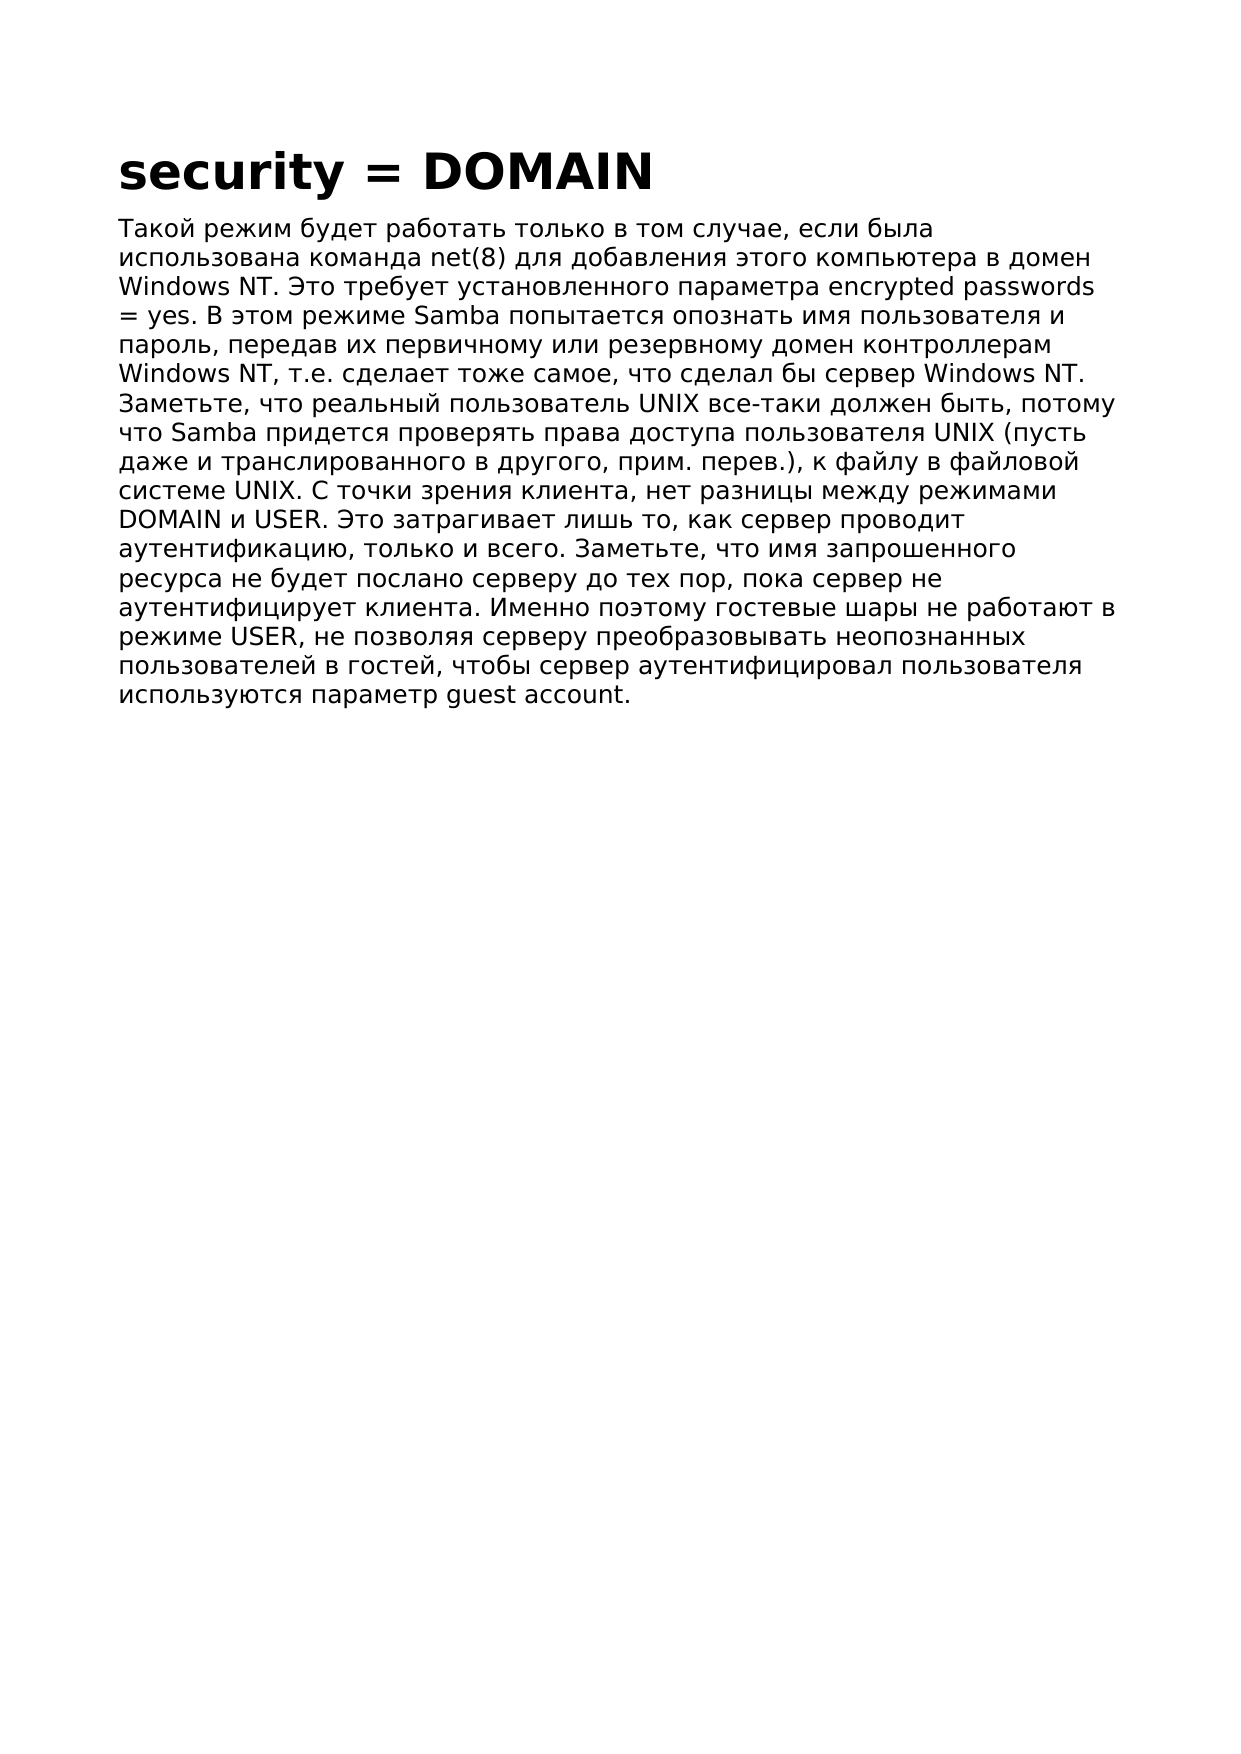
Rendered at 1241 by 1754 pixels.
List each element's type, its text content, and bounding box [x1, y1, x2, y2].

subtitle security = DOMAIN [118, 143, 1122, 201]
text Такой режим будет работать только в том случае, если была использована команда net(8) для добавления этого компьютера в домен Windows NT. Это требует установленного параметра encrypted passwords = yes. В этом режиме Samba попытается опознать имя пользователя и пароль, передав их первичному или резервному домен контроллерам Windows NT, т.е. сделает тоже самое, что сделал бы сервер Windows NT. Заметьте, что реальный пользователь UNIX все-таки должен быть, потому что Samba придется проверять права доступа пользователя UNIX (пусть даже и транслированного в другого, прим. перев.), к файлу в файловой системе UNIX. С точки зрения клиента, нет разницы между режимами DOMAIN и USER. Это затрагивает лишь то, как сервер проводит аутентификацию, только и всего. Заметьте, что имя запрошенного ресурса не будет послано серверу до тех пор, пока сервер не аутентифицирует клиента. Именно поэтому гостевые шары не работают в режиме USER, не позволяя серверу преобразовывать неопознанных пользователей в гостей, чтобы сервер аутентифицировал пользователя используются параметр guest account. [118, 214, 1122, 710]
